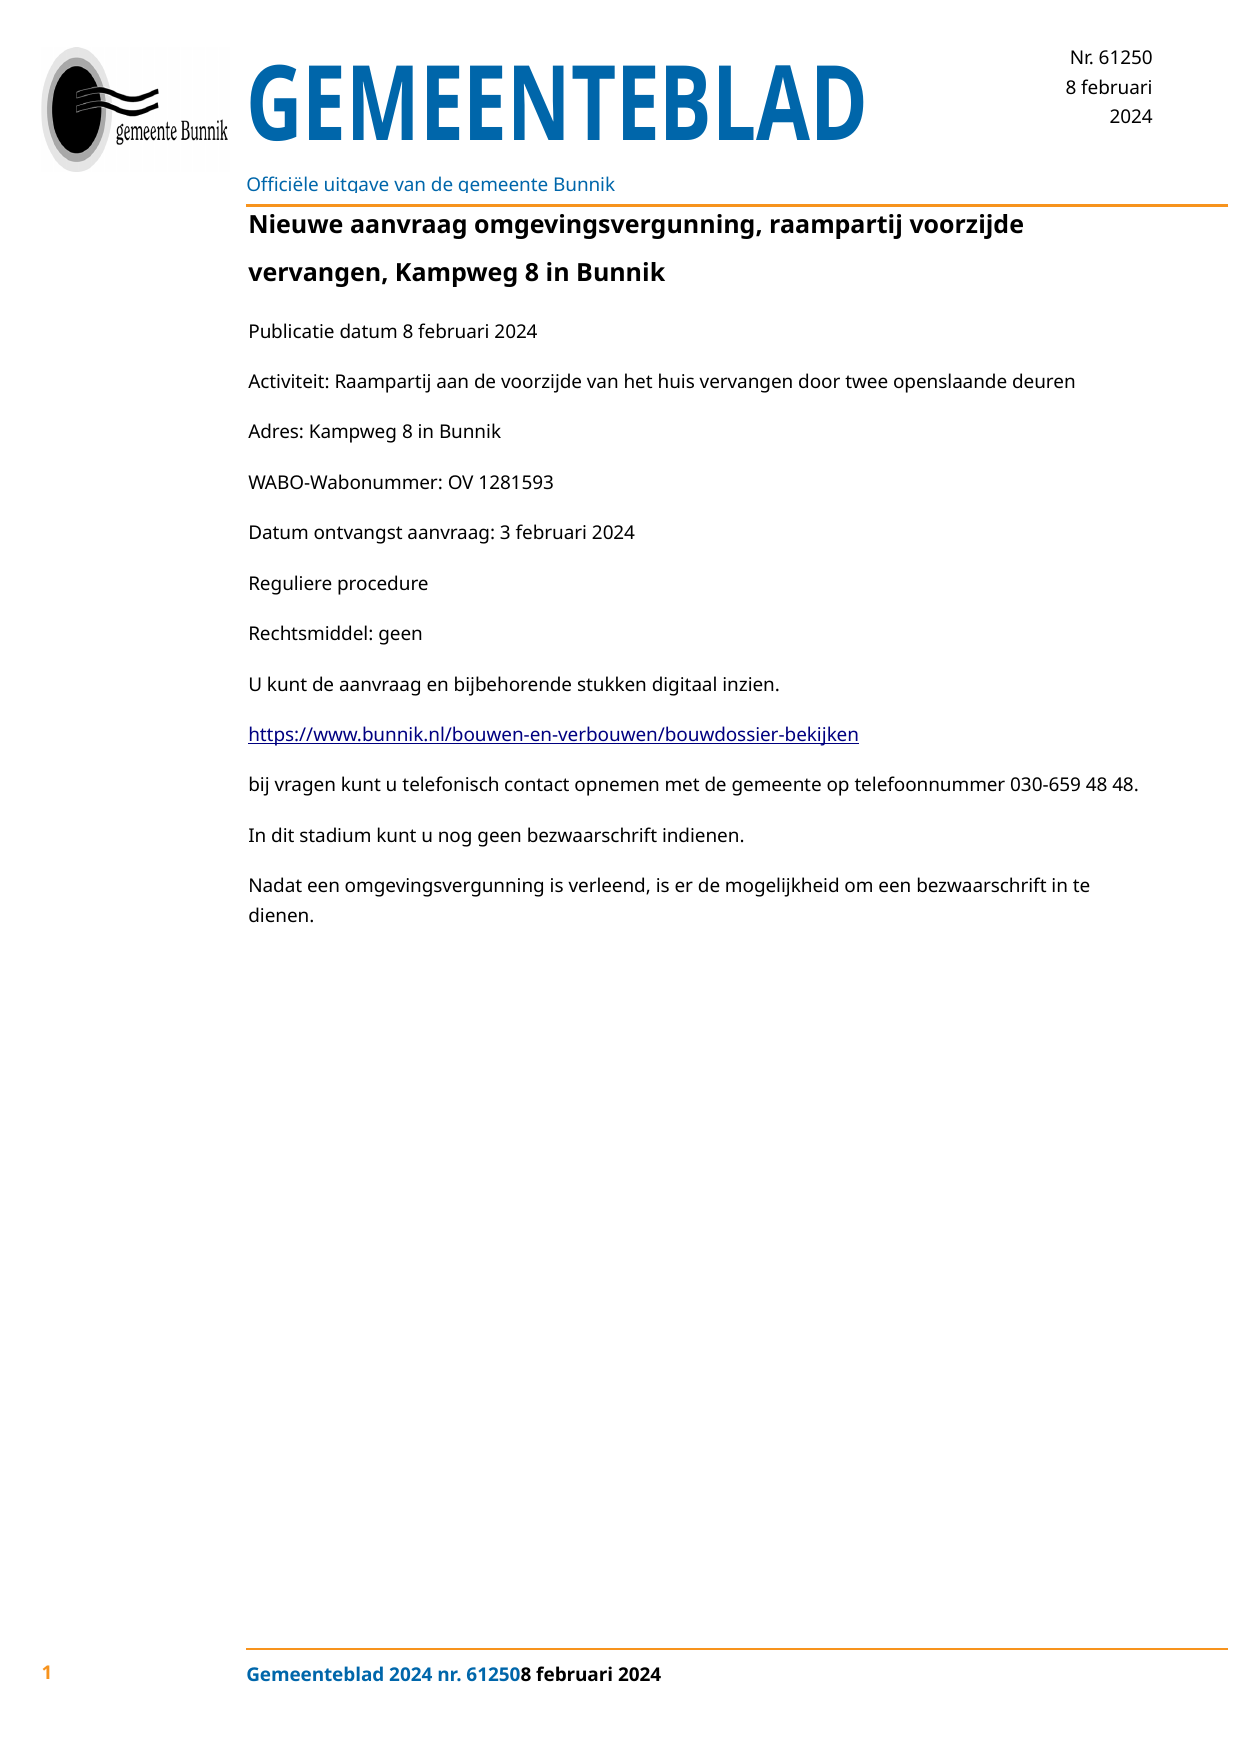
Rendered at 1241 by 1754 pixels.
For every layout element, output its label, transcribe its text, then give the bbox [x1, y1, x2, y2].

text Activiteit: Raampartij aan de voorzijde van het huis vervangen door twee openslaande deuren [248, 368, 1152, 394]
text https://www.bunnik.nl/bouwen-en-verbouwen/bouwdossier-bekijken [248, 721, 1152, 747]
text Nieuwe aanvraag omgevingsvergunning, raampartij voorzijde vervangen, Kampweg 8 in Bunnik [248, 207, 1152, 288]
text U kunt de aanvraag en bijbehorende stukken digitaal inzien. [248, 671, 1152, 697]
text Datum ontvangst aanvraag: 3 februari 2024 [248, 519, 1152, 545]
text bij vragen kunt u telefonisch contact opnemen met de gemeente op telefoonnummer 030-659 48 48. [248, 772, 1152, 797]
text Reguliere procedure [248, 570, 1152, 596]
text Rechtsmiddel: geen [248, 620, 1152, 646]
picture [41, 47, 231, 172]
text In dit stadium kunt u nog geen bezwaarschrift indienen. [248, 822, 1152, 848]
text WABO-Wabonummer: OV 1281593 [248, 469, 1152, 495]
text Publicatie datum 8 februari 2024 [248, 318, 1152, 344]
text Nadat een omgevingsvergunning is verleend, is er de mogelijkheid om een bezwaarschrift in te dienen. [248, 872, 1152, 928]
text Adres: Kampweg 8 in Bunnik [248, 419, 1152, 444]
